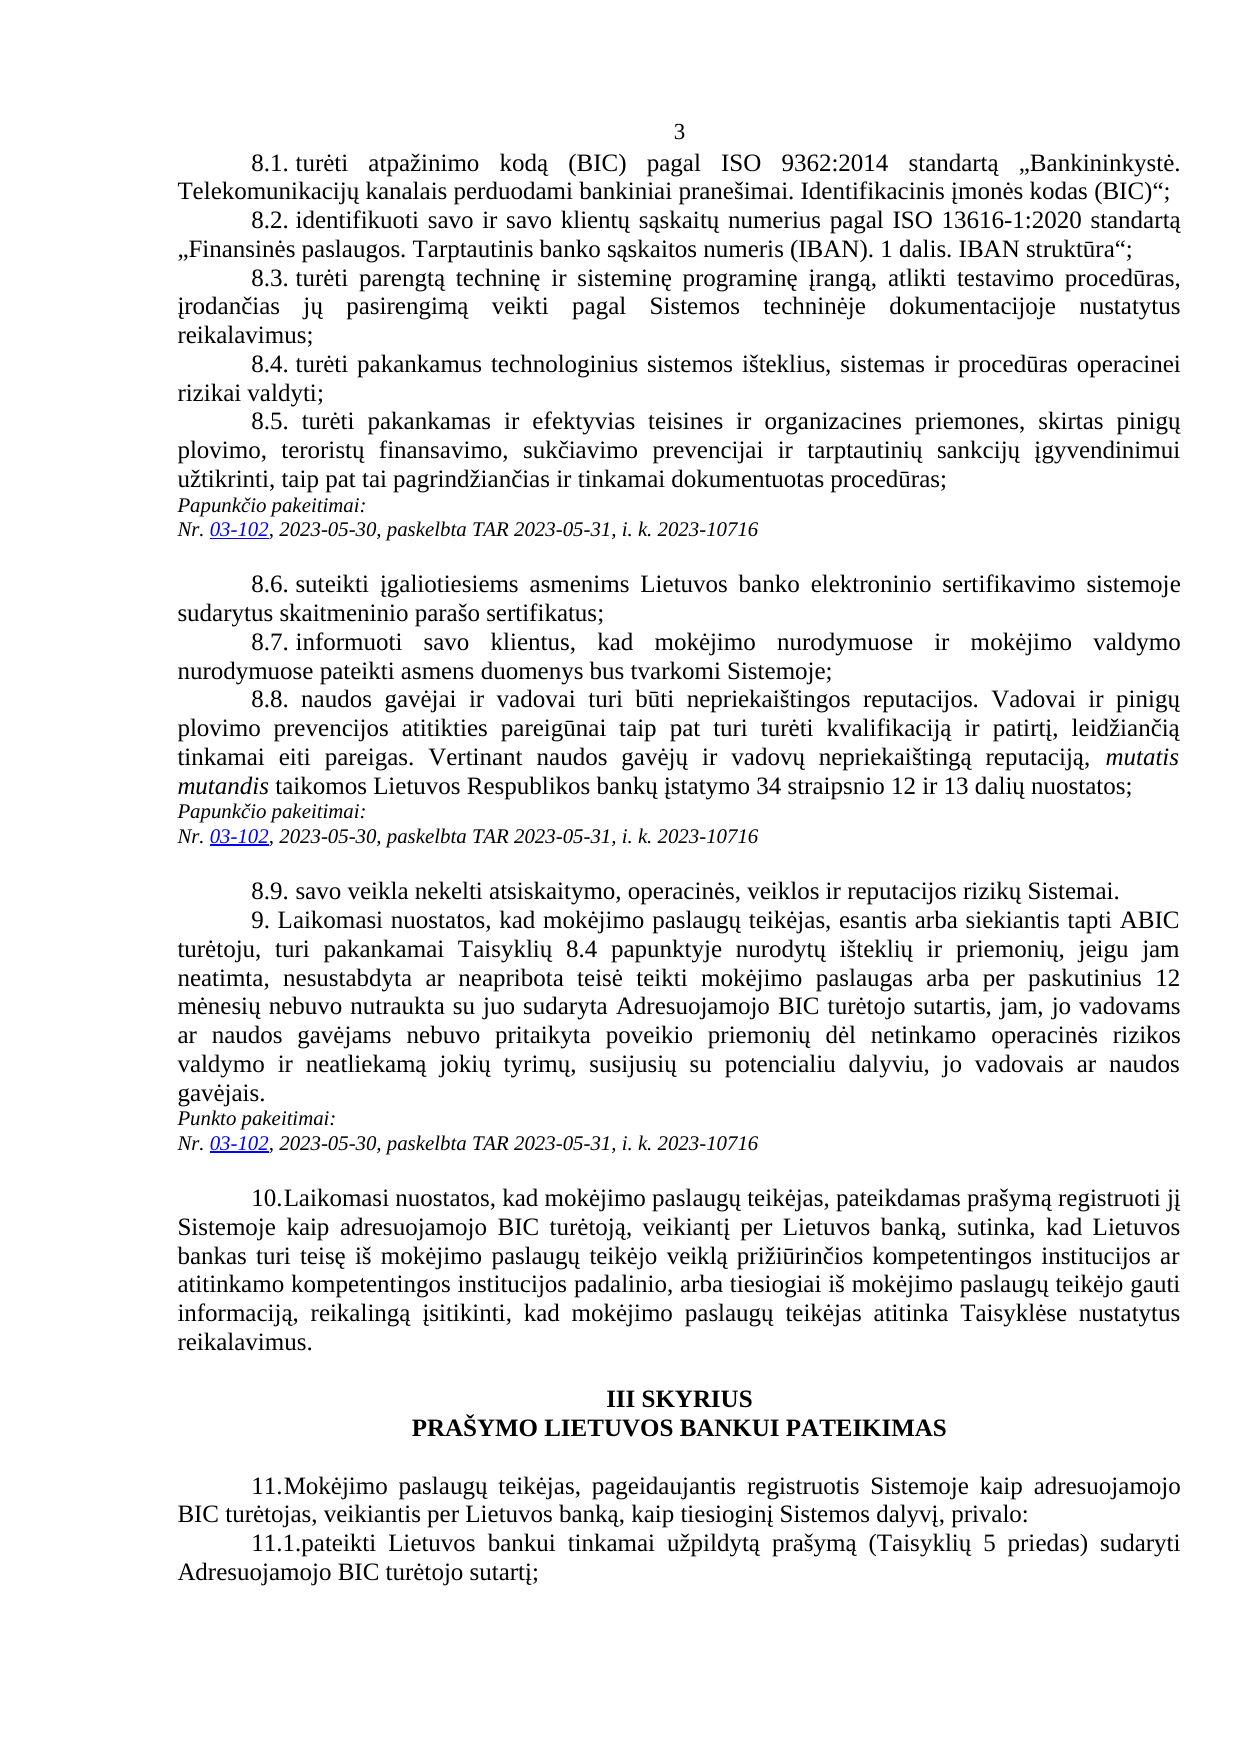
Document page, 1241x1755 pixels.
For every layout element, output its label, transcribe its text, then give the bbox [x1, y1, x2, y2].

text 11.1. pateikti Lietuvos bankui tinkamai užpildytą prašymą (Taisyklių 5 priedas) sudaryti Adresuojamojo BIC turėtojo sutartį; [177, 1528, 1181, 1586]
text 8.8. naudos gavėjai ir vadovai turi būti nepriekaištingos reputacijos. Vadovai ir pinigų plovimo prevencijos atitikties pareigūnai taip pat turi turėti kvalifikaciją ir patirtį, leidžiančią tinkamai eiti pareigas. Vertinant naudos gavėjų ir vadovų nepriekaištingą reputaciją, mutatis mutandis taikomos Lietuvos Respublikos bankų įstatymo 34 straipsnio 12 ir 13 dalių nuostatos; [177, 684, 1181, 799]
text Nr. 03-102, 2023-05-30, paskelbta TAR 2023-05-31, i. k. 2023-10716 [177, 517, 1181, 541]
text 8.7. informuoti savo klientus, kad mokėjimo nurodymuose ir mokėjimo valdymo nurodymuose pateikti asmens duomenys bus tvarkomi Sistemoje; [177, 627, 1181, 684]
text PRAŠYMO LIETUVOS BANKUI PATEIKIMAS [177, 1413, 1181, 1442]
text Punkto pakeitimai: [177, 1106, 1181, 1130]
text Papunkčio pakeitimai: [177, 799, 1181, 823]
text 8.5. turėti pakankamas ir efektyvias teisines ir organizacines priemones, skirtas pinigų plovimo, teroristų finansavimo, sukčiavimo prevencijai ir tarptautinių sankcijų įgyvendinimui užtikrinti, taip pat tai pagrindžiančias ir tinkamai dokumentuotas procedūras; [177, 406, 1181, 493]
text Nr. 03-102, 2023-05-30, paskelbta TAR 2023-05-31, i. k. 2023-10716 [177, 1130, 1181, 1154]
text 11. Mokėjimo paslaugų teikėjas, pageidaujantis registruotis Sistemoje kaip adresuojamojo BIC turėtojas, veikiantis per Lietuvos banką, kaip tiesioginį Sistemos dalyvį, privalo: [177, 1471, 1181, 1528]
text 8.3. turėti parengtą techninę ir sisteminę programinę įrangą, atlikti testavimo procedūras, įrodančias jų pasirengimą veikti pagal Sistemos techninėje dokumentacijoje nustatytus reikalavimus; [177, 263, 1181, 349]
text Papunkčio pakeitimai: [177, 493, 1181, 517]
text III SKYRIUS [177, 1384, 1181, 1413]
text 8.6. suteikti įgaliotiesiems asmenims Lietuvos banko elektroninio sertifikavimo sistemoje sudarytus skaitmeninio parašo sertifikatus; [177, 569, 1181, 627]
text 8.1. turėti atpažinimo kodą (BIC) pagal ISO 9362:2014 standartą „Bankininkystė. Telekomunikacijų kanalais perduodami bankiniai pranešimai. Identifikacinis įmonės kodas (BIC)“; [177, 148, 1181, 205]
text Nr. 03-102, 2023-05-30, paskelbta TAR 2023-05-31, i. k. 2023-10716 [177, 823, 1181, 848]
text 8.4. turėti pakankamus technologinius sistemos išteklius, sistemas ir procedūras operacinei rizikai valdyti; [177, 349, 1181, 406]
text 10. Laikomasi nuostatos, kad mokėjimo paslaugų teikėjas, pateikdamas prašymą registruoti jį Sistemoje kaip adresuojamojo BIC turėtoją, veikiantį per Lietuvos banką, sutinka, kad Lietuvos bankas turi teisę iš mokėjimo paslaugų teikėjo veiklą prižiūrinčios kompetentingos institucijos ar atitinkamo kompetentingos institucijos padalinio, arba tiesiogiai iš mokėjimo paslaugų teikėjo gauti informaciją, reikalingą įsitikinti, kad mokėjimo paslaugų teikėjas atitinka Taisyklėse nustatytus reikalavimus. [177, 1183, 1181, 1356]
text 8.2. identifikuoti savo ir savo klientų sąskaitų numerius pagal ISO 13616-1:2020 standartą „Finansinės paslaugos. Tarptautinis banko sąskaitos numeris (IBAN). 1 dalis. IBAN struktūra“; [177, 205, 1181, 263]
text 9. Laikomasi nuostatos, kad mokėjimo paslaugų teikėjas, esantis arba siekiantis tapti ABIC turėtoju, turi pakankamai Taisyklių 8.4 papunktyje nurodytų išteklių ir priemonių, jeigu jam neatimta, nesustabdyta ar neapribota teisė teikti mokėjimo paslaugas arba per paskutinius 12 mėnesių nebuvo nutraukta su juo sudaryta Adresuojamojo BIC turėtojo sutartis, jam, jo vadovams ar naudos gavėjams nebuvo pritaikyta poveikio priemonių dėl netinkamo operacinės rizikos valdymo ir neatliekamą jokių tyrimų, susijusių su potencialiu dalyviu, jo vadovais ar naudos gavėjais. [177, 905, 1181, 1106]
text 8.9. savo veikla nekelti atsiskaitymo, operacinės, veiklos ir reputacijos rizikų Sistemai. [177, 876, 1181, 905]
